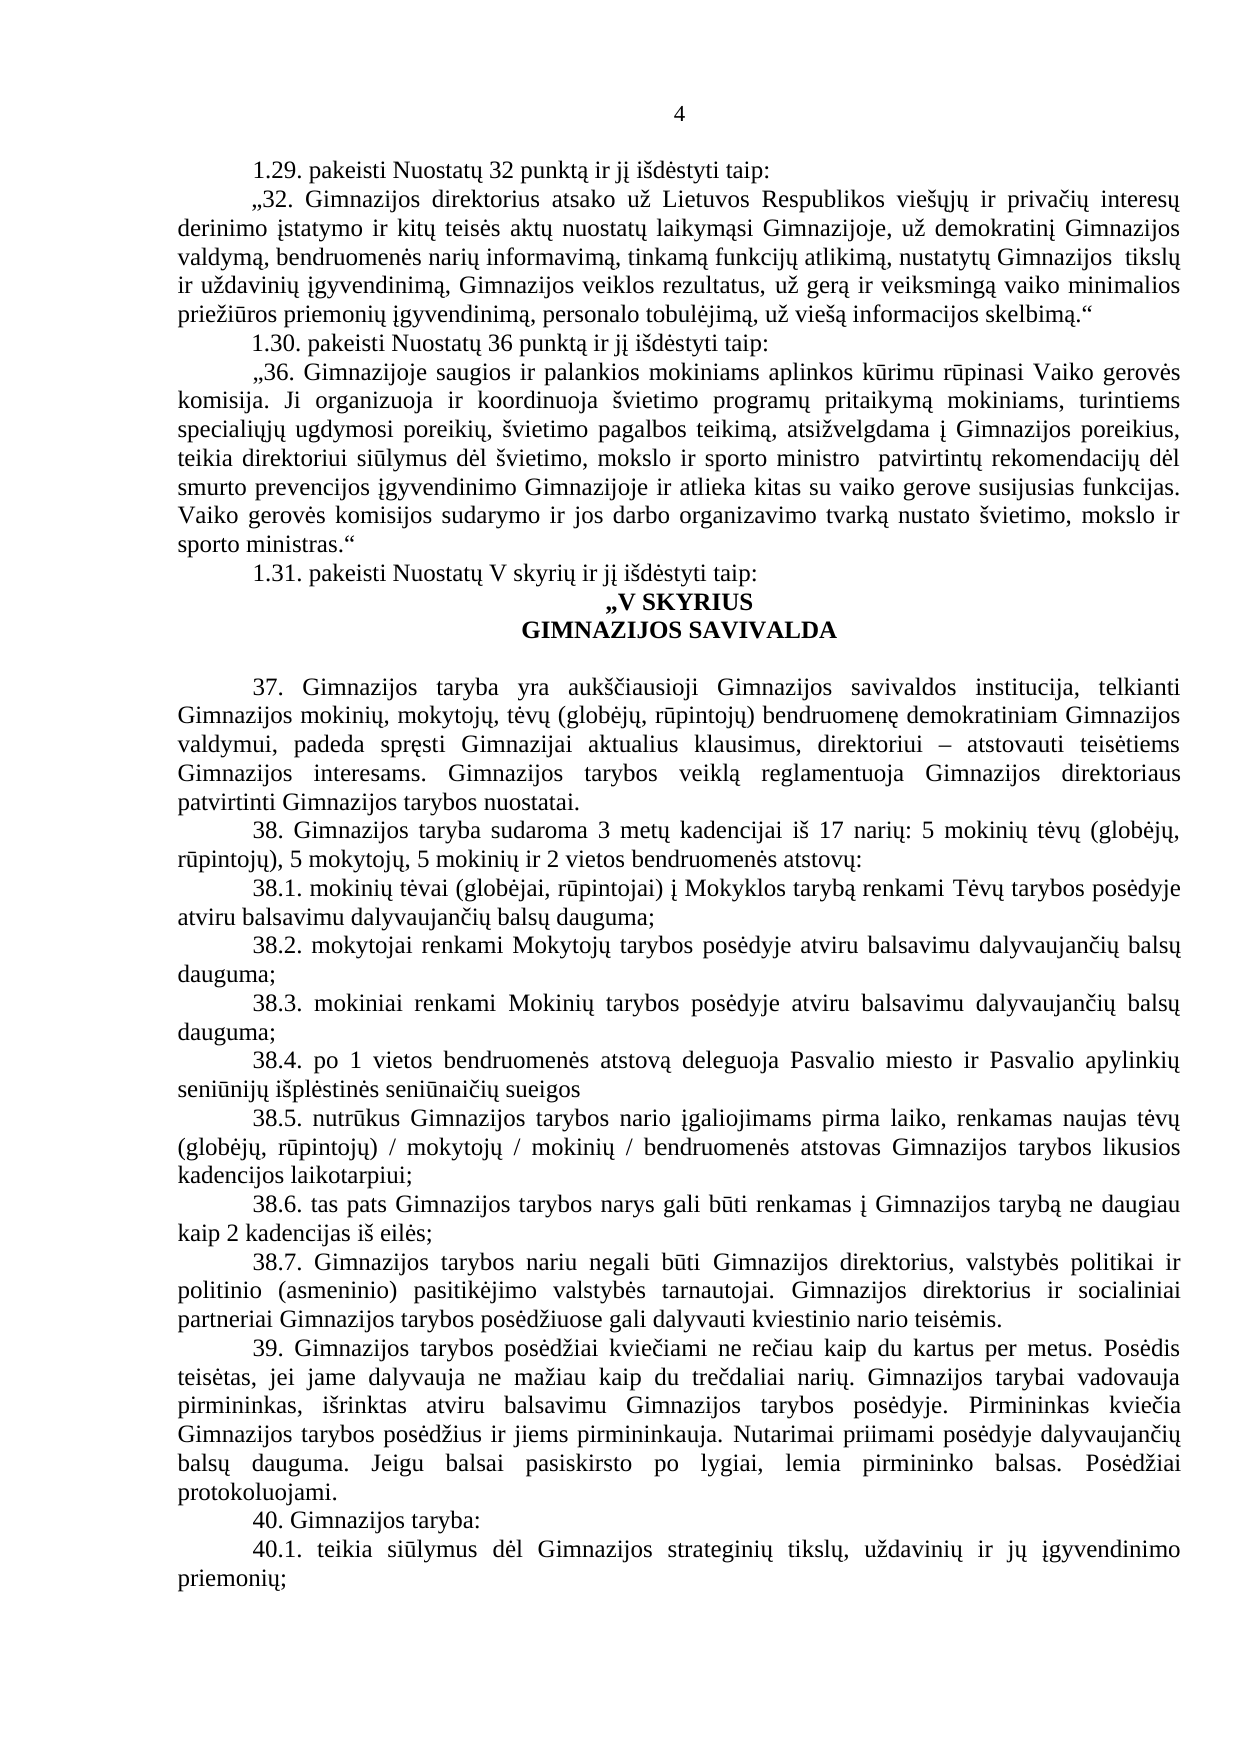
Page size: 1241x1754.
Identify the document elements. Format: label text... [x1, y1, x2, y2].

text 1.30. pakeisti Nuostatų 36 punktą ir jį išdėstyti taip: [177, 328, 1181, 357]
text 37. Gimnazijos taryba yra aukščiausioji Gimnazijos savivaldos institucija, telkianti Gimnazijos mokinių, mokytojų, tėvų (globėjų, rūpintojų) bendruomenę demokratiniam Gimnazijos valdymui, padeda spręsti Gimnazijai aktualius klausimus, direktoriui – atstovauti teisėtiems Gimnazijos interesams. Gimnazijos tarybos veiklą reglamentuoja Gimnazijos direktoriaus patvirtinti Gimnazijos tarybos nuostatai. [177, 672, 1181, 816]
text GIMNAZIJOS SAVIVALDA [177, 616, 1181, 644]
text 39. Gimnazijos tarybos posėdžiai kviečiami ne rečiau kaip du kartus per metus. Posėdis teisėtas, jei jame dalyvauja ne mažiau kaip du trečdaliai narių. Gimnazijos tarybai vadovauja pirmininkas, išrinktas atviru balsavimu Gimnazijos tarybos posėdyje. Pirmininkas kviečia Gimnazijos tarybos posėdžius ir jiems pirmininkauja. Nutarimai priimami posėdyje dalyvaujančių balsų dauguma. Jeigu balsai pasiskirsto po lygiai, lemia pirmininko balsas. Posėdžiai protokoluojami. [177, 1333, 1181, 1506]
text 1.29. pakeisti Nuostatų 32 punktą ir jį išdėstyti taip: [177, 156, 1181, 184]
text 38.3. mokiniai renkami Mokinių tarybos posėdyje atviru balsavimu dalyvaujančių balsų dauguma; [177, 988, 1181, 1046]
text 40.1. teikia siūlymus dėl Gimnazijos strateginių tikslų, uždavinių ir jų įgyvendinimo priemonių; [177, 1534, 1181, 1592]
text „V SKYRIUS [177, 587, 1181, 616]
text 38.2. mokytojai renkami Mokytojų tarybos posėdyje atviru balsavimu dalyvaujančių balsų dauguma; [177, 931, 1181, 988]
text 38.5. nutrūkus Gimnazijos tarybos nario įgaliojimams pirma laiko, renkamas naujas tėvų (globėjų, rūpintojų) / mokytojų / mokinių / bendruomenės atstovas Gimnazijos tarybos likusios kadencijos laikotarpiui; [177, 1103, 1181, 1189]
text 38.7. Gimnazijos tarybos nariu negali būti Gimnazijos direktorius, valstybės politikai ir politinio (asmeninio) pasitikėjimo valstybės tarnautojai. Gimnazijos direktorius ir socialiniai partneriai Gimnazijos tarybos posėdžiuose gali dalyvauti kviestinio nario teisėmis. [177, 1247, 1181, 1333]
text 38. Gimnazijos taryba sudaroma 3 metų kadencijai iš 17 narių: 5 mokinių tėvų (globėjų, rūpintojų), 5 mokytojų, 5 mokinių ir 2 vietos bendruomenės atstovų: [177, 816, 1181, 873]
text „36. Gimnazijoje saugios ir palankios mokiniams aplinkos kūrimu rūpinasi Vaiko gerovės komisija. Ji organizuoja ir koordinuoja švietimo programų pritaikymą mokiniams, turintiems specialiųjų ugdymosi poreikių, švietimo pagalbos teikimą, atsižvelgdama į Gimnazijos poreikius, teikia direktoriui siūlymus dėl švietimo, mokslo ir sporto ministro patvirtintų rekomendacijų dėl smurto prevencijos įgyvendinimo Gimnazijoje ir atlieka kitas su vaiko gerove susijusias funkcijas. Vaiko gerovės komisijos sudarymo ir jos darbo organizavimo tvarką nustato švietimo, mokslo ir sporto ministras.“ [177, 357, 1181, 558]
text 1.31. pakeisti Nuostatų V skyrių ir jį išdėstyti taip: [177, 558, 1181, 587]
text 38.1. mokinių tėvai (globėjai, rūpintojai) į Mokyklos tarybą renkami Tėvų tarybos posėdyje atviru balsavimu dalyvaujančių balsų dauguma; [177, 873, 1181, 931]
text „32. Gimnazijos direktorius atsako už Lietuvos Respublikos viešųjų ir privačių interesų derinimo įstatymo ir kitų teisės aktų nuostatų laikymąsi Gimnazijoje, už demokratinį Gimnazijos valdymą, bendruomenės narių informavimą, tinkamą funkcijų atlikimą, nustatytų Gimnazijos tikslų ir uždavinių įgyvendinimą, Gimnazijos veiklos rezultatus, už gerą ir veiksmingą vaiko minimalios priežiūros priemonių įgyvendinimą, personalo tobulėjimą, už viešą informacijos skelbimą.“ [177, 184, 1181, 328]
text 40. Gimnazijos taryba: [177, 1506, 1181, 1534]
text 38.4. po 1 vietos bendruomenės atstovą deleguoja Pasvalio miesto ir Pasvalio apylinkių seniūnijų išplėstinės seniūnaičių sueigos [177, 1046, 1181, 1103]
text 38.6. tas pats Gimnazijos tarybos narys gali būti renkamas į Gimnazijos tarybą ne daugiau kaip 2 kadencijas iš eilės; [177, 1189, 1181, 1247]
